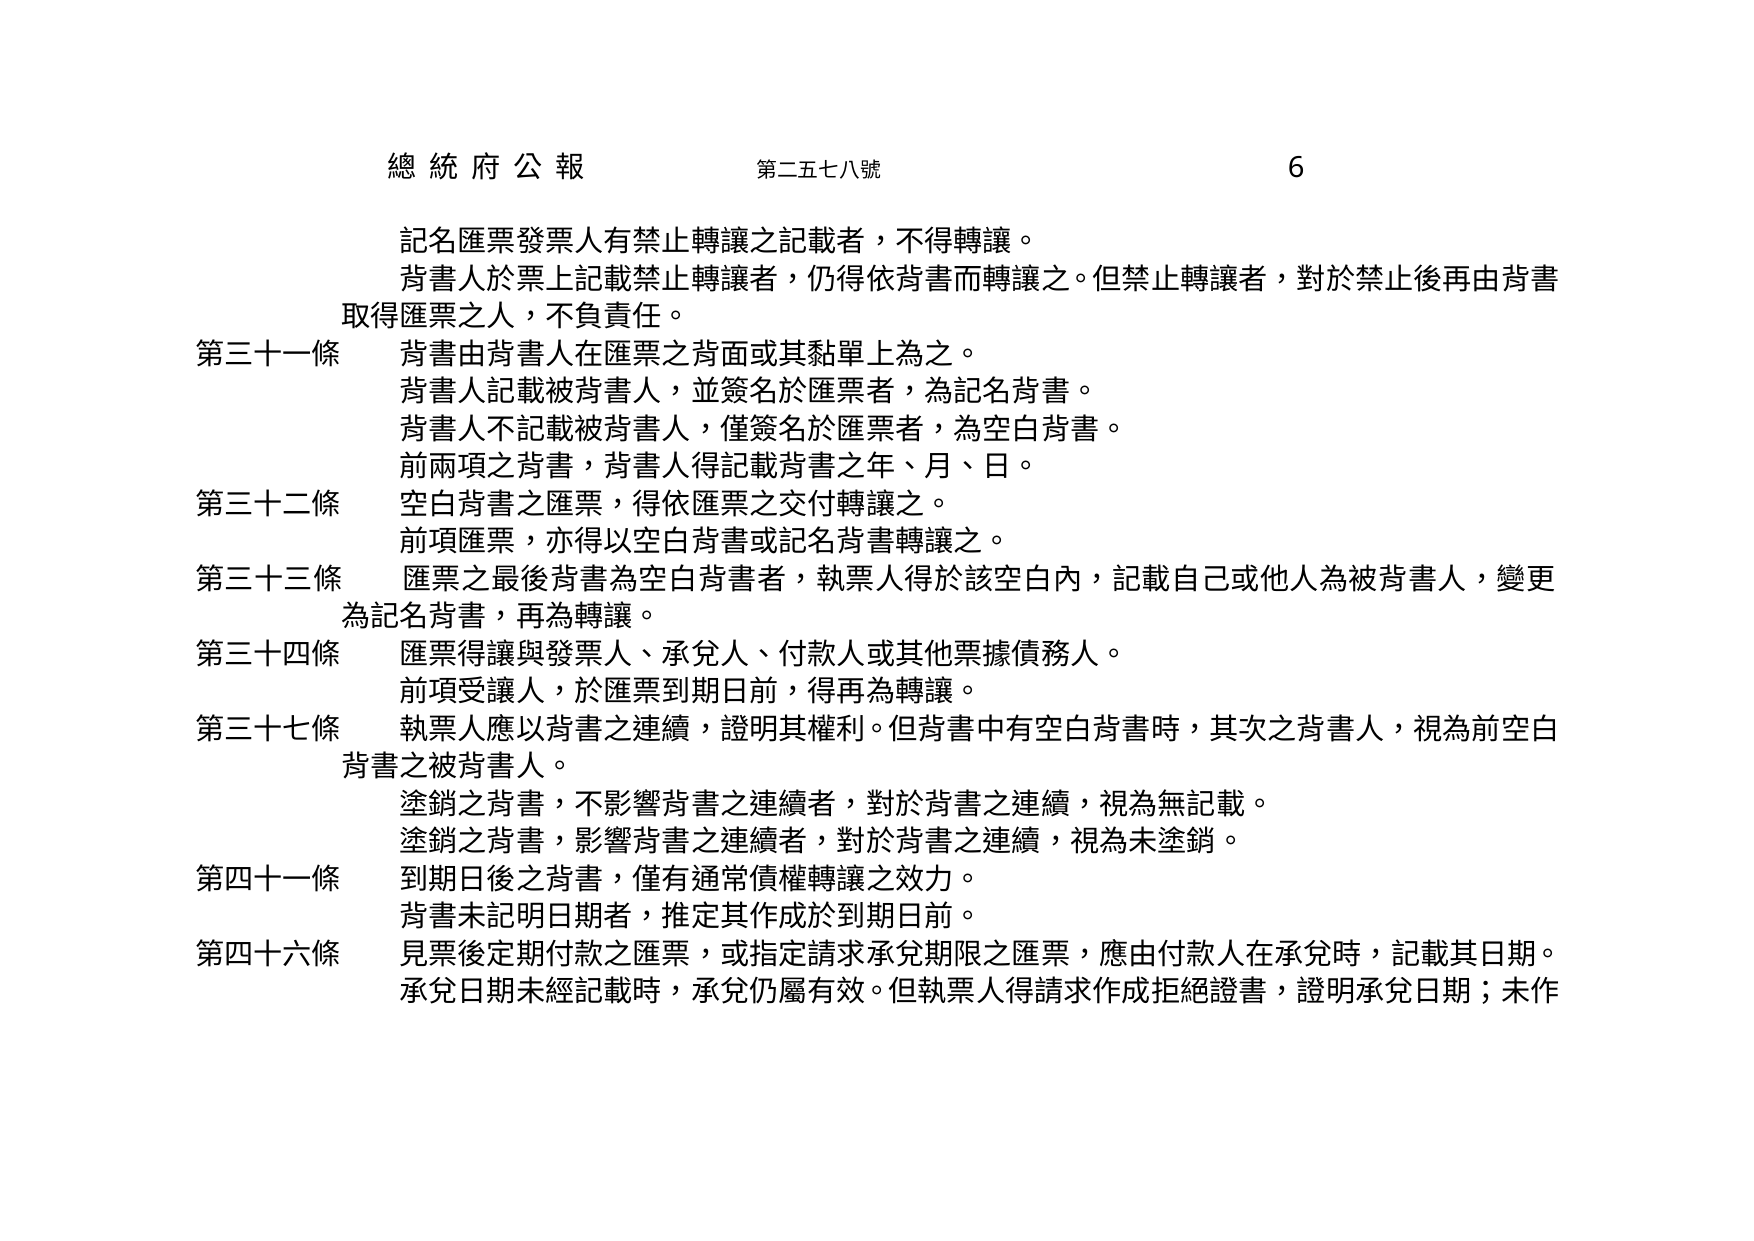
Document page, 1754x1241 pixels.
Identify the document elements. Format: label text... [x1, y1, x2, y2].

text 塗銷之背書，不影響背書之連續者，對於背書之連續，視為無記載。 [341, 784, 1559, 822]
text 記名匯票發票人有禁止轉讓之記載者，不得轉讓。 [341, 222, 1559, 259]
text 第四十六條 見票後定期付款之匯票，或指定請求承兌期限之匯票，應由付款人在承兌時，記載其日期。 [195, 934, 1559, 972]
text 塗銷之背書，影響背書之連續者，對於背書之連續，視為未塗銷。 [341, 822, 1559, 859]
text 第三十二條 空白背書之匯票，得依匯票之交付轉讓之。 [195, 484, 1559, 522]
text 前項匯票，亦得以空白背書或記名背書轉讓之。 [341, 522, 1559, 559]
text 背書人記載被背書人，並簽名於匯票者，為記名背書。 [341, 372, 1559, 409]
text 前兩項之背書，背書人得記載背書之年、月、日。 [341, 447, 1559, 484]
text 背書人於票上記載禁止轉讓者，仍得依背書而轉讓之。但禁止轉讓者，對於禁止後再由背書取得匯票之人，不負責任。 [341, 259, 1559, 334]
text 前項受讓人，於匯票到期日前，得再為轉讓。 [341, 672, 1559, 709]
text 第四十一條 到期日後之背書，僅有通常債權轉讓之效力。 [195, 859, 1559, 897]
text 第三十三條 匯票之最後背書為空白背書者，執票人得於該空白內，記載自己或他人為被背書人，變更為記名背書，再為轉讓。 [195, 559, 1559, 634]
text 背書人不記載被背書人，僅簽名於匯票者，為空白背書。 [341, 409, 1559, 447]
text 第三十七條 執票人應以背書之連續，證明其權利。但背書中有空白背書時，其次之背書人，視為前空白背書之被背書人。 [195, 709, 1559, 784]
text 承兌日期未經記載時，承兌仍屬有效。但執票人得請求作成拒絕證書，證明承兌日期；未作 [341, 972, 1559, 1009]
text 第三十四條 匯票得讓與發票人、承兌人、付款人或其他票據債務人。 [195, 634, 1559, 672]
text 第三十一條 背書由背書人在匯票之背面或其黏單上為之。 [195, 334, 1559, 372]
text 背書未記明日期者，推定其作成於到期日前。 [341, 897, 1559, 934]
